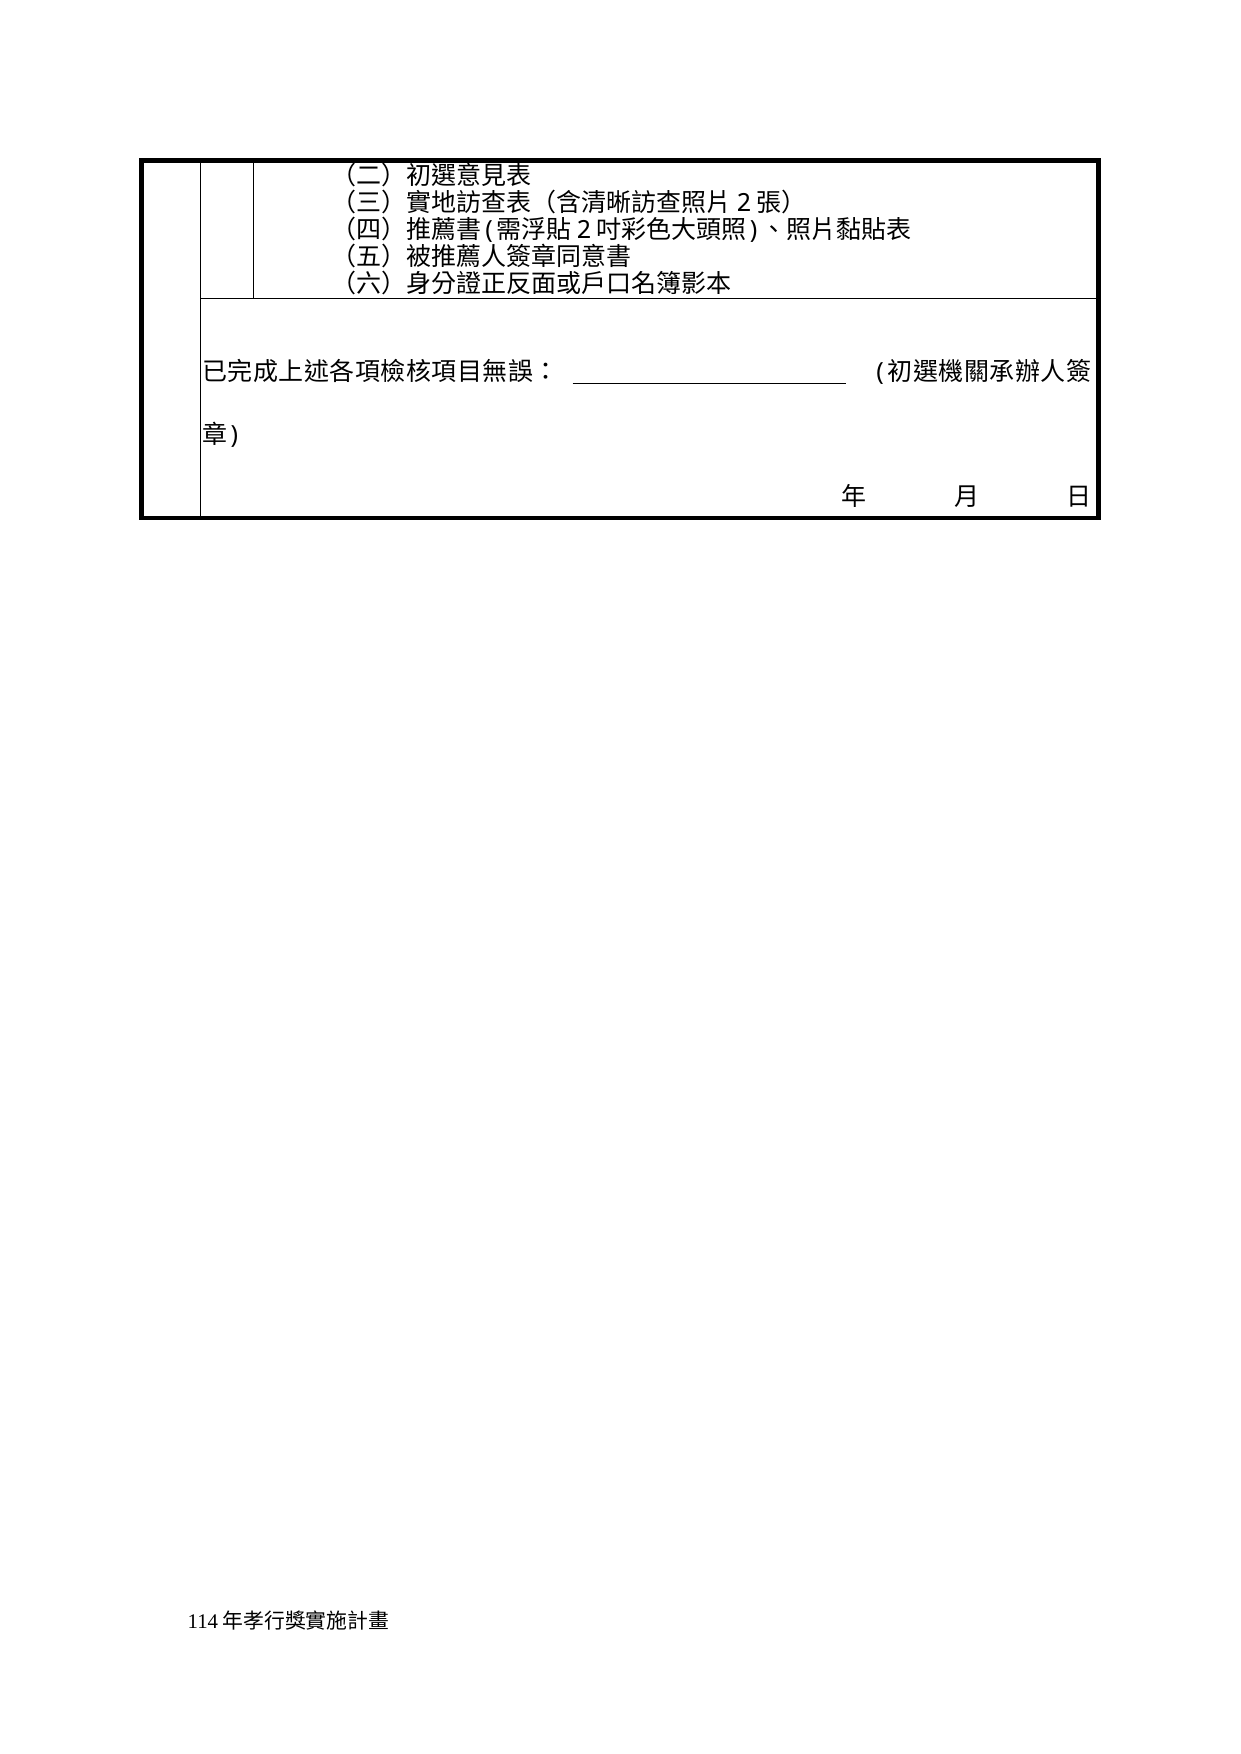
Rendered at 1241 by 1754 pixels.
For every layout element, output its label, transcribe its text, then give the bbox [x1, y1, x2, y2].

table_cell 已完成上述各項檢核項目無誤： (初選機關承辦人簽章) 年 月 日 [201, 299, 1096, 516]
table_cell [201, 163, 253, 298]
table_cell （二）初選意見表 （三）實地訪查表（含清晰訪查照片2張） （四）推薦書(需浮貼2吋彩色大頭照)、照片黏貼表 （五）被推薦人簽章同意書 （六）身分證正反面或戶口名簿影本 [254, 163, 1096, 298]
table_cell [144, 163, 200, 516]
